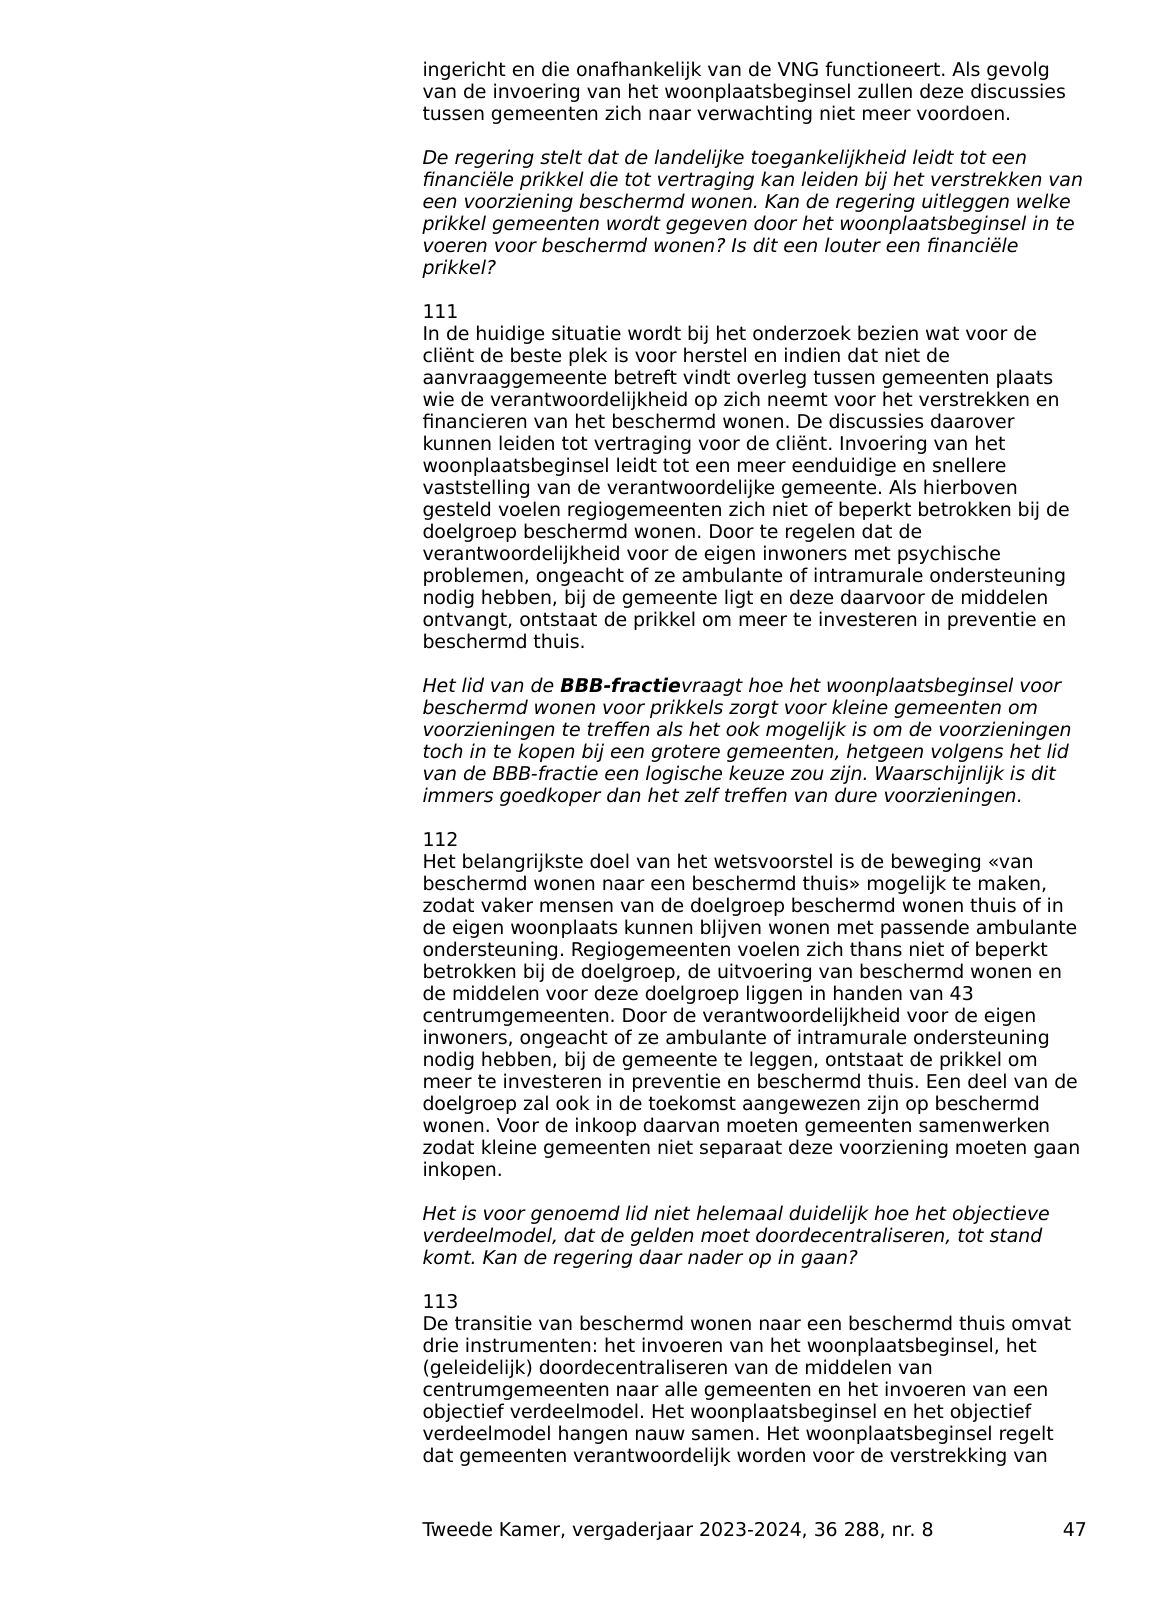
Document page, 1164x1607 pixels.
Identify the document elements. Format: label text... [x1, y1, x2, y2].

text ingericht en die onafhankelijk van de VNG functioneert. Als gevolg van de invoering van het woonplaatsbeginsel zullen deze discussies tussen gemeenten zich naar verwachting niet meer voordoen. [422, 59, 1087, 125]
text 113 [422, 1291, 1087, 1313]
text De regering stelt dat de landelijke toegankelijkheid leidt tot een financiële prikkel die tot vertraging kan leiden bij het verstrekken van een voorziening beschermd wonen. Kan de regering uitleggen welke prikkel gemeenten wordt gegeven door het woonplaatsbeginsel in te voeren voor beschermd wonen? Is dit een louter een financiële prikkel? [422, 147, 1087, 279]
text In de huidige situatie wordt bij het onderzoek bezien wat voor de cliënt de beste plek is voor herstel en indien dat niet de aanvraaggemeente betreft vindt overleg tussen gemeenten plaats wie de verantwoordelijkheid op zich neemt voor het verstrekken en financieren van het beschermd wonen. De discussies daarover kunnen leiden tot vertraging voor de cliënt. Invoering van het woonplaatsbeginsel leidt tot een meer eenduidige en snellere vaststelling van de verantwoordelijke gemeente. Als hierboven gesteld voelen regiogemeenten zich niet of beperkt betrokken bij de doelgroep beschermd wonen. Door te regelen dat de verantwoordelijkheid voor de eigen inwoners met psychische problemen, ongeacht of ze ambulante of intramurale ondersteuning nodig hebben, bij de gemeente ligt en deze daarvoor de middelen ontvangt, ontstaat de prikkel om meer te investeren in preventie en beschermd thuis. [422, 323, 1087, 653]
text De transitie van beschermd wonen naar een beschermd thuis omvat drie instrumenten: het invoeren van het woonplaatsbeginsel, het (geleidelijk) doordecentraliseren van de middelen van centrumgemeenten naar alle gemeenten en het invoeren van een objectief verdeelmodel. Het woonplaatsbeginsel en het objectief verdeelmodel hangen nauw samen. Het woonplaatsbeginsel regelt dat gemeenten verantwoordelijk worden voor de verstrekking van [422, 1313, 1087, 1467]
text Het belangrijkste doel van het wetsvoorstel is de beweging «van beschermd wonen naar een beschermd thuis» mogelijk te maken, zodat vaker mensen van de doelgroep beschermd wonen thuis of in de eigen woonplaats kunnen blijven wonen met passende ambulante ondersteuning. Regiogemeenten voelen zich thans niet of beperkt betrokken bij de doelgroep, de uitvoering van beschermd wonen en de middelen voor deze doelgroep liggen in handen van 43 centrumgemeenten. Door de verantwoordelijkheid voor de eigen inwoners, ongeacht of ze ambulante of intramurale ondersteuning nodig hebben, bij de gemeente te leggen, ontstaat de prikkel om meer te investeren in preventie en beschermd thuis. Een deel van de doelgroep zal ook in de toekomst aangewezen zijn op beschermd wonen. Voor de inkoop daarvan moeten gemeenten samenwerken zodat kleine gemeenten niet separaat deze voorziening moeten gaan inkopen. [422, 851, 1087, 1181]
text Het is voor genoemd lid niet helemaal duidelijk hoe het objectieve verdeelmodel, dat de gelden moet doordecentraliseren, tot stand komt. Kan de regering daar nader op in gaan? [422, 1203, 1087, 1269]
text 111 [422, 301, 1087, 323]
text Het lid van de BBB-fractievraagt hoe het woonplaatsbeginsel voor beschermd wonen voor prikkels zorgt voor kleine gemeenten om voorzieningen te treffen als het ook mogelijk is om de voorzieningen toch in te kopen bij een grotere gemeenten, hetgeen volgens het lid van de BBB-fractie een logische keuze zou zijn. Waarschijnlijk is dit immers goedkoper dan het zelf treffen van dure voorzieningen. [422, 675, 1087, 807]
text 112 [422, 829, 1087, 851]
